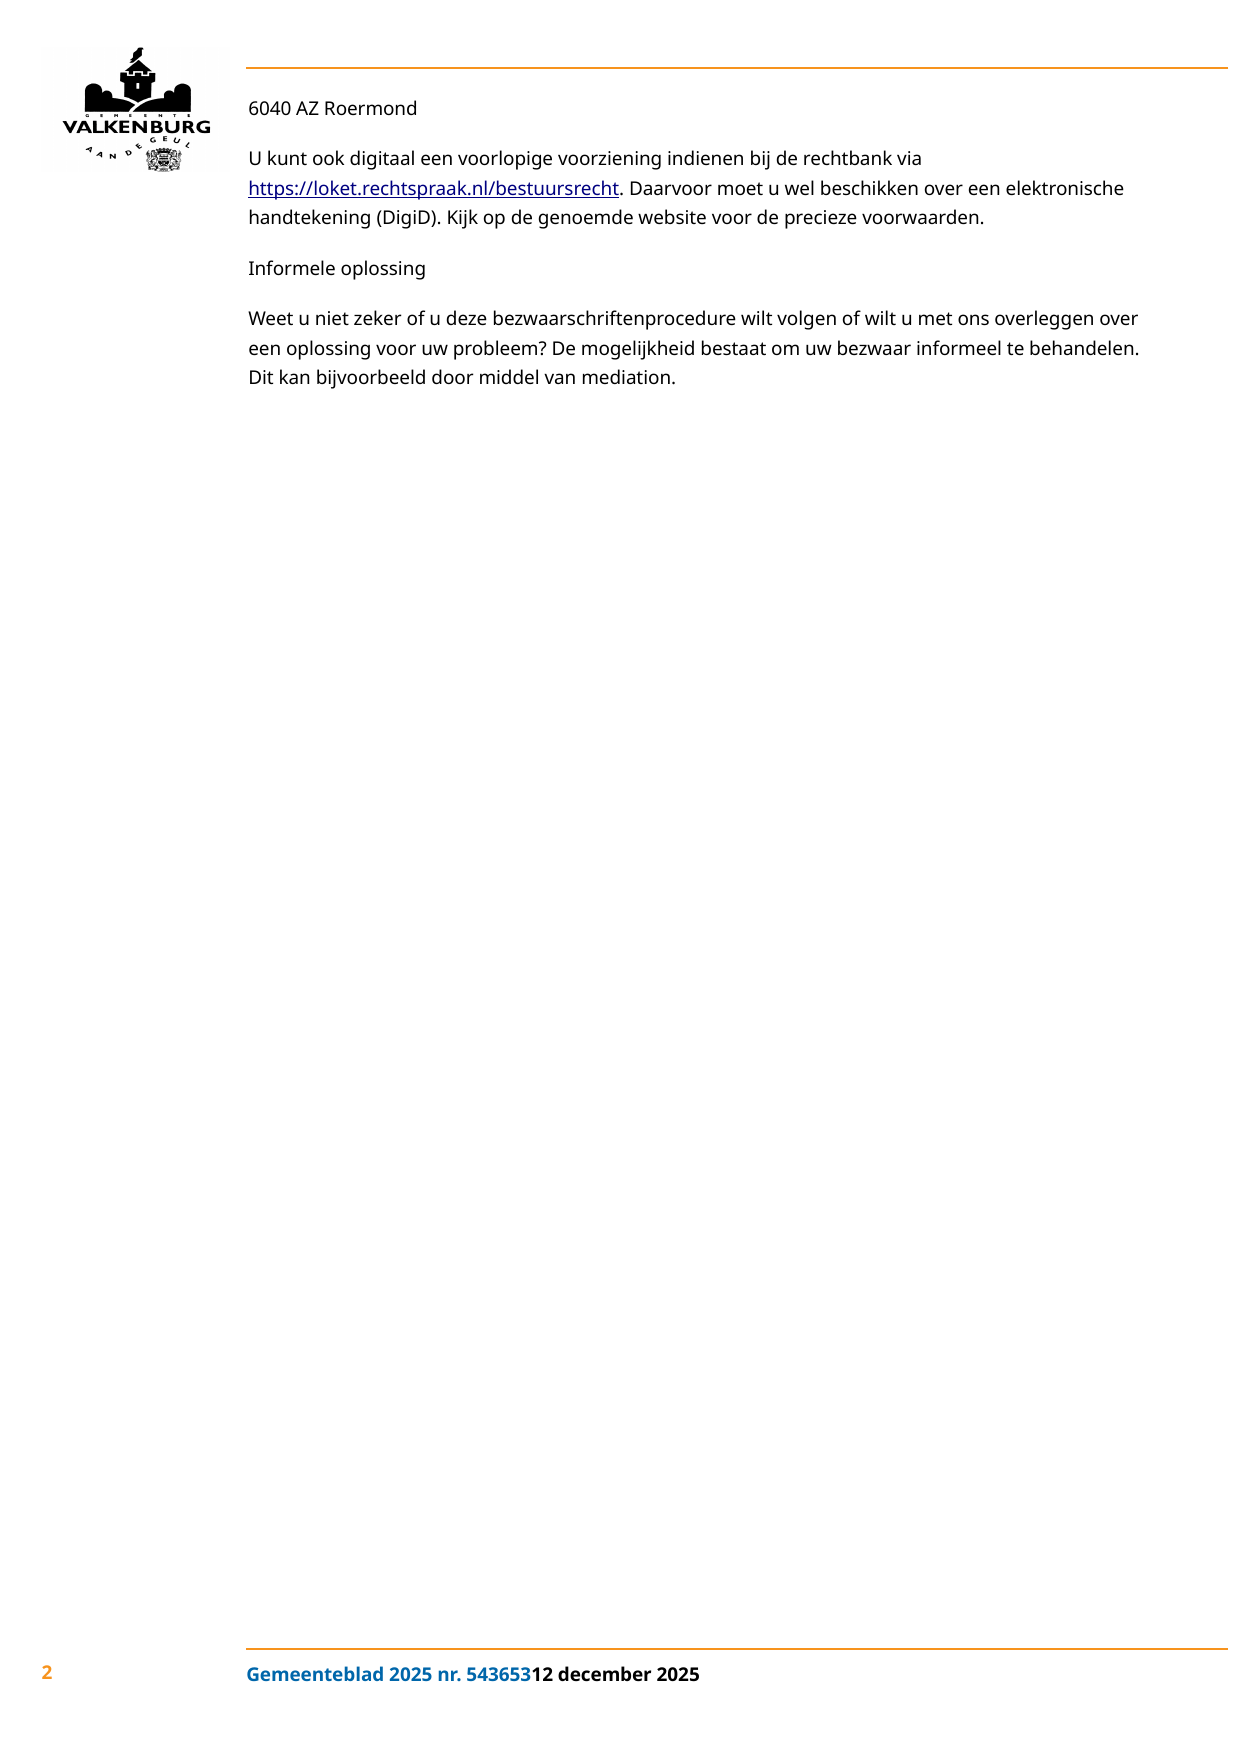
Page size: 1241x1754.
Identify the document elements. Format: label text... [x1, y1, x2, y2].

text U kunt ook digitaal een voorlopige voorziening indienen bij de rechtbank via https://loket.rechtspraak.nl/bestuursrecht. Daarvoor moet u wel beschikken over een elektronische handtekening (DigiD). Kijk op de genoemde website voor de precieze voorwaarden. [248, 145, 1152, 230]
text 6040 AZ Roermond [248, 95, 1152, 121]
text Informele oplossing [248, 255, 1152, 281]
text Weet u niet zeker of u deze bezwaarschriftenprocedure wilt volgen of wilt u met ons overleggen over een oplossing voor uw probleem? De mogelijkheid bestaat om uw bezwaar informeel te behandelen. Dit kan bijvoorbeeld door middel van mediation. [248, 305, 1152, 390]
picture [41, 47, 231, 172]
